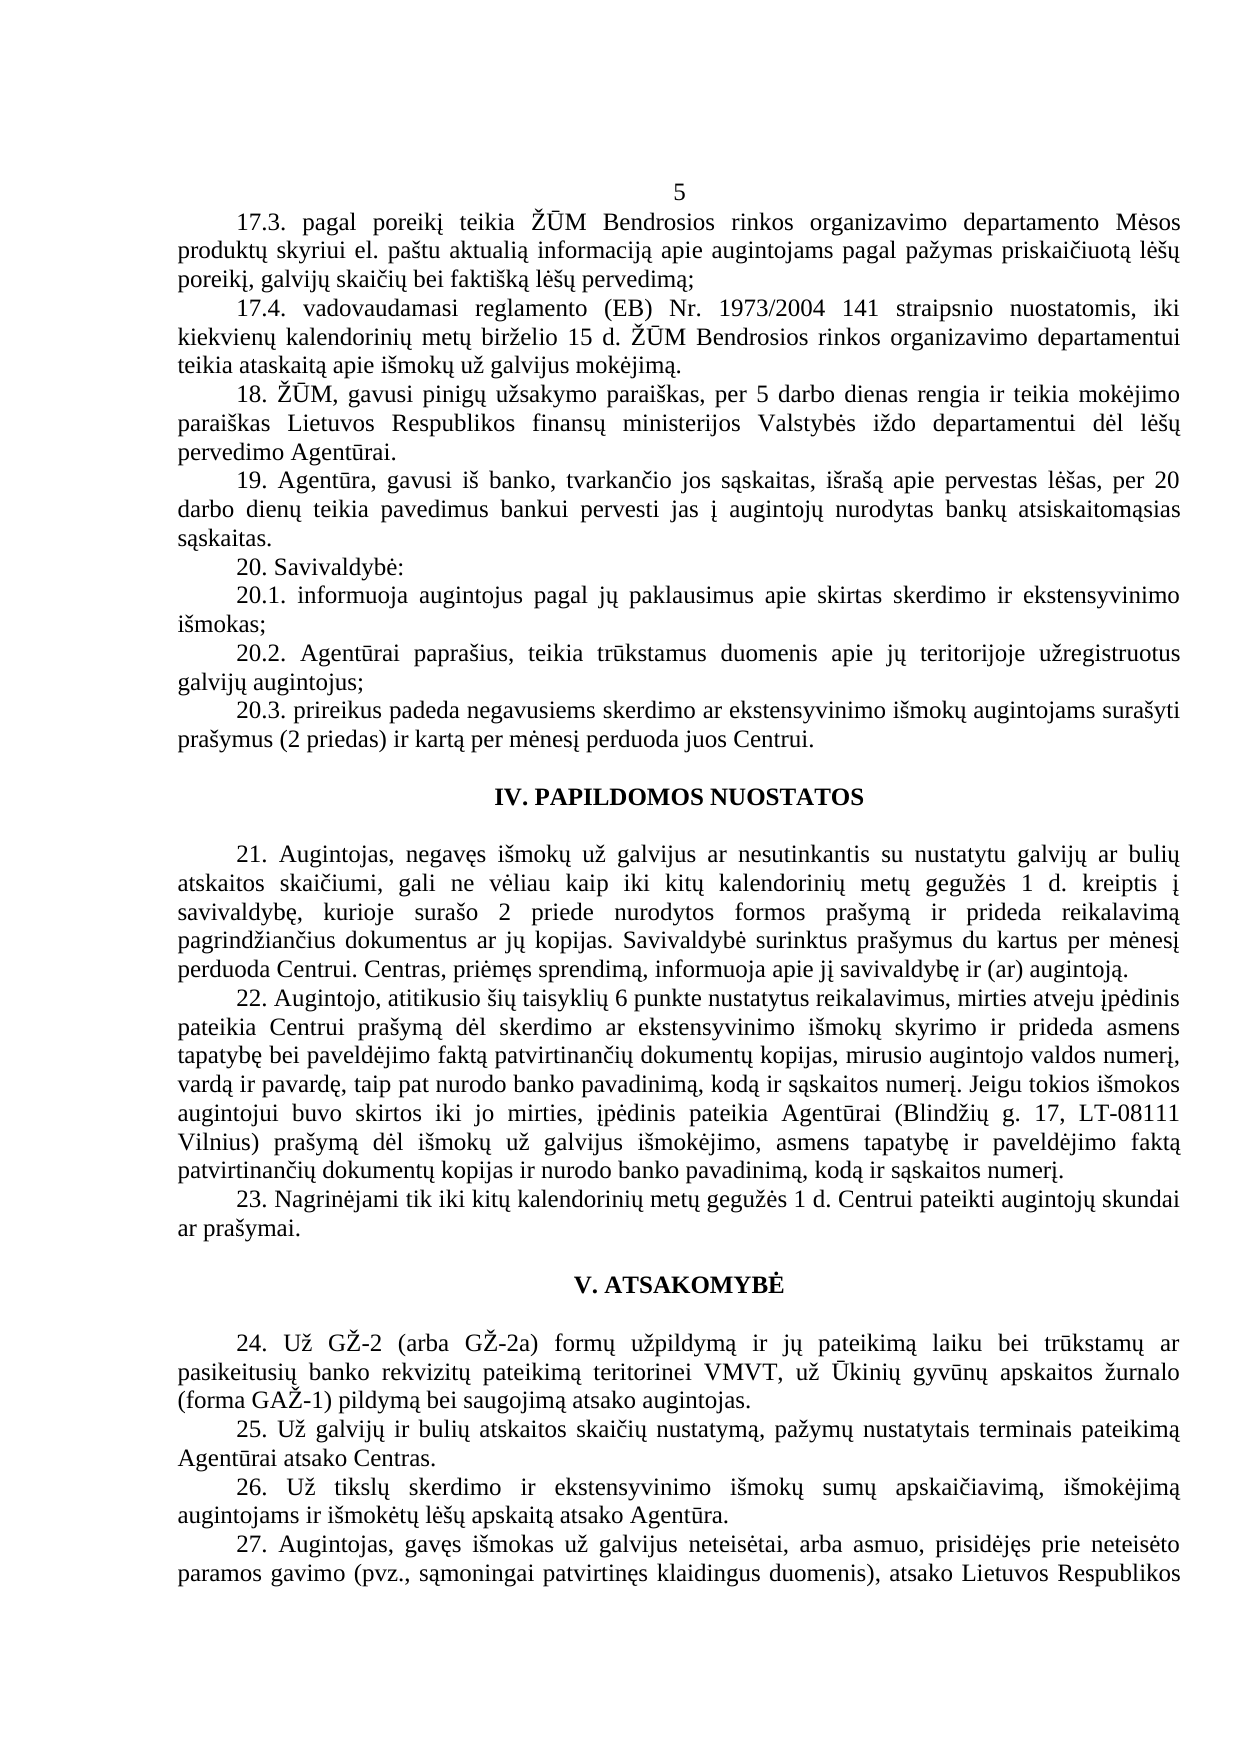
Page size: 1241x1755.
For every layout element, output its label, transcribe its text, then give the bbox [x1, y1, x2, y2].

text 27. Augintojas, gavęs išmokas už galvijus neteisėtai, arba asmuo, prisidėjęs prie neteisėto paramos gavimo (pvz., sąmoningai patvirtinęs klaidingus duomenis), atsako Lietuvos Respublikos [177, 1529, 1181, 1587]
text IV. PAPILDOMOS NUOSTATOS [177, 782, 1181, 810]
text V. ATSAKOMYBĖ [177, 1270, 1181, 1299]
text 20.1. informuoja augintojus pagal jų paklausimus apie skirtas skerdimo ir ekstensyvinimo išmokas; [177, 580, 1181, 638]
text 25. Už galvijų ir bulių atskaitos skaičių nustatymą, pažymų nustatytais terminais pateikimą Agentūrai atsako Centras. [177, 1414, 1181, 1472]
text 23. Nagrinėjami tik iki kitų kalendorinių metų gegužės 1 d. Centrui pateikti augintojų skundai ar prašymai. [177, 1184, 1181, 1242]
text 22. Augintojo, atitikusio šių taisyklių 6 punkte nustatytus reikalavimus, mirties atveju įpėdinis pateikia Centrui prašymą dėl skerdimo ar ekstensyvinimo išmokų skyrimo ir prideda asmens tapatybę bei paveldėjimo faktą patvirtinančių dokumentų kopijas, mirusio augintojo valdos numerį, vardą ir pavardę, taip pat nurodo banko pavadinimą, kodą ir sąskaitos numerį. Jeigu tokios išmokos augintojui buvo skirtos iki jo mirties, įpėdinis pateikia Agentūrai (Blindžių g. 17, LT-08111 Vilnius) prašymą dėl išmokų už galvijus išmokėjimo, asmens tapatybę ir paveldėjimo faktą patvirtinančių dokumentų kopijas ir nurodo banko pavadinimą, kodą ir sąskaitos numerį. [177, 983, 1181, 1184]
text 26. Už tikslų skerdimo ir ekstensyvinimo išmokų sumų apskaičiavimą, išmokėjimą augintojams ir išmokėtų lėšų apskaitą atsako Agentūra. [177, 1472, 1181, 1529]
text 20.3. prireikus padeda negavusiems skerdimo ar ekstensyvinimo išmokų augintojams surašyti prašymus (2 priedas) ir kartą per mėnesį perduoda juos Centrui. [177, 695, 1181, 753]
text 18. ŽŪM, gavusi pinigų užsakymo paraiškas, per 5 darbo dienas rengia ir teikia mokėjimo paraiškas Lietuvos Respublikos finansų ministerijos Valstybės iždo departamentui dėl lėšų pervedimo Agentūrai. [177, 379, 1181, 465]
text 21. Augintojas, negavęs išmokų už galvijus ar nesutinkantis su nustatytu galvijų ar bulių atskaitos skaičiumi, gali ne vėliau kaip iki kitų kalendorinių metų gegužės 1 d. kreiptis į savivaldybę, kurioje surašo 2 priede nurodytos formos prašymą ir prideda reikalavimą pagrindžiančius dokumentus ar jų kopijas. Savivaldybė surinktus prašymus du kartus per mėnesį perduoda Centrui. Centras, priėmęs sprendimą, informuoja apie jį savivaldybę ir (ar) augintoją. [177, 839, 1181, 983]
text 20.2. Agentūrai paprašius, teikia trūkstamus duomenis apie jų teritorijoje užregistruotus galvijų augintojus; [177, 638, 1181, 695]
text 19. Agentūra, gavusi iš banko, tvarkančio jos sąskaitas, išrašą apie pervestas lėšas, per 20 darbo dienų teikia pavedimus bankui pervesti jas į augintojų nurodytas bankų atsiskaitomąsias sąskaitas. [177, 465, 1181, 552]
text 24. Už GŽ-2 (arba GŽ-2a) formų užpildymą ir jų pateikimą laiku bei trūkstamų ar pasikeitusių banko rekvizitų pateikimą teritorinei VMVT, už Ūkinių gyvūnų apskaitos žurnalo (forma GAŽ-1) pildymą bei saugojimą atsako augintojas. [177, 1328, 1181, 1414]
text 17.4. vadovaudamasi reglamento (EB) Nr. 1973/2004 141 straipsnio nuostatomis, iki kiekvienų kalendorinių metų birželio 15 d. ŽŪM Bendrosios rinkos organizavimo departamentui teikia ataskaitą apie išmokų už galvijus mokėjimą. [177, 293, 1181, 379]
text 17.3. pagal poreikį teikia ŽŪM Bendrosios rinkos organizavimo departamento Mėsos produktų skyriui el. paštu aktualią informaciją apie augintojams pagal pažymas priskaičiuotą lėšų poreikį, galvijų skaičių bei faktišką lėšų pervedimą; [177, 207, 1181, 293]
text 20. Savivaldybė: [177, 552, 1181, 580]
